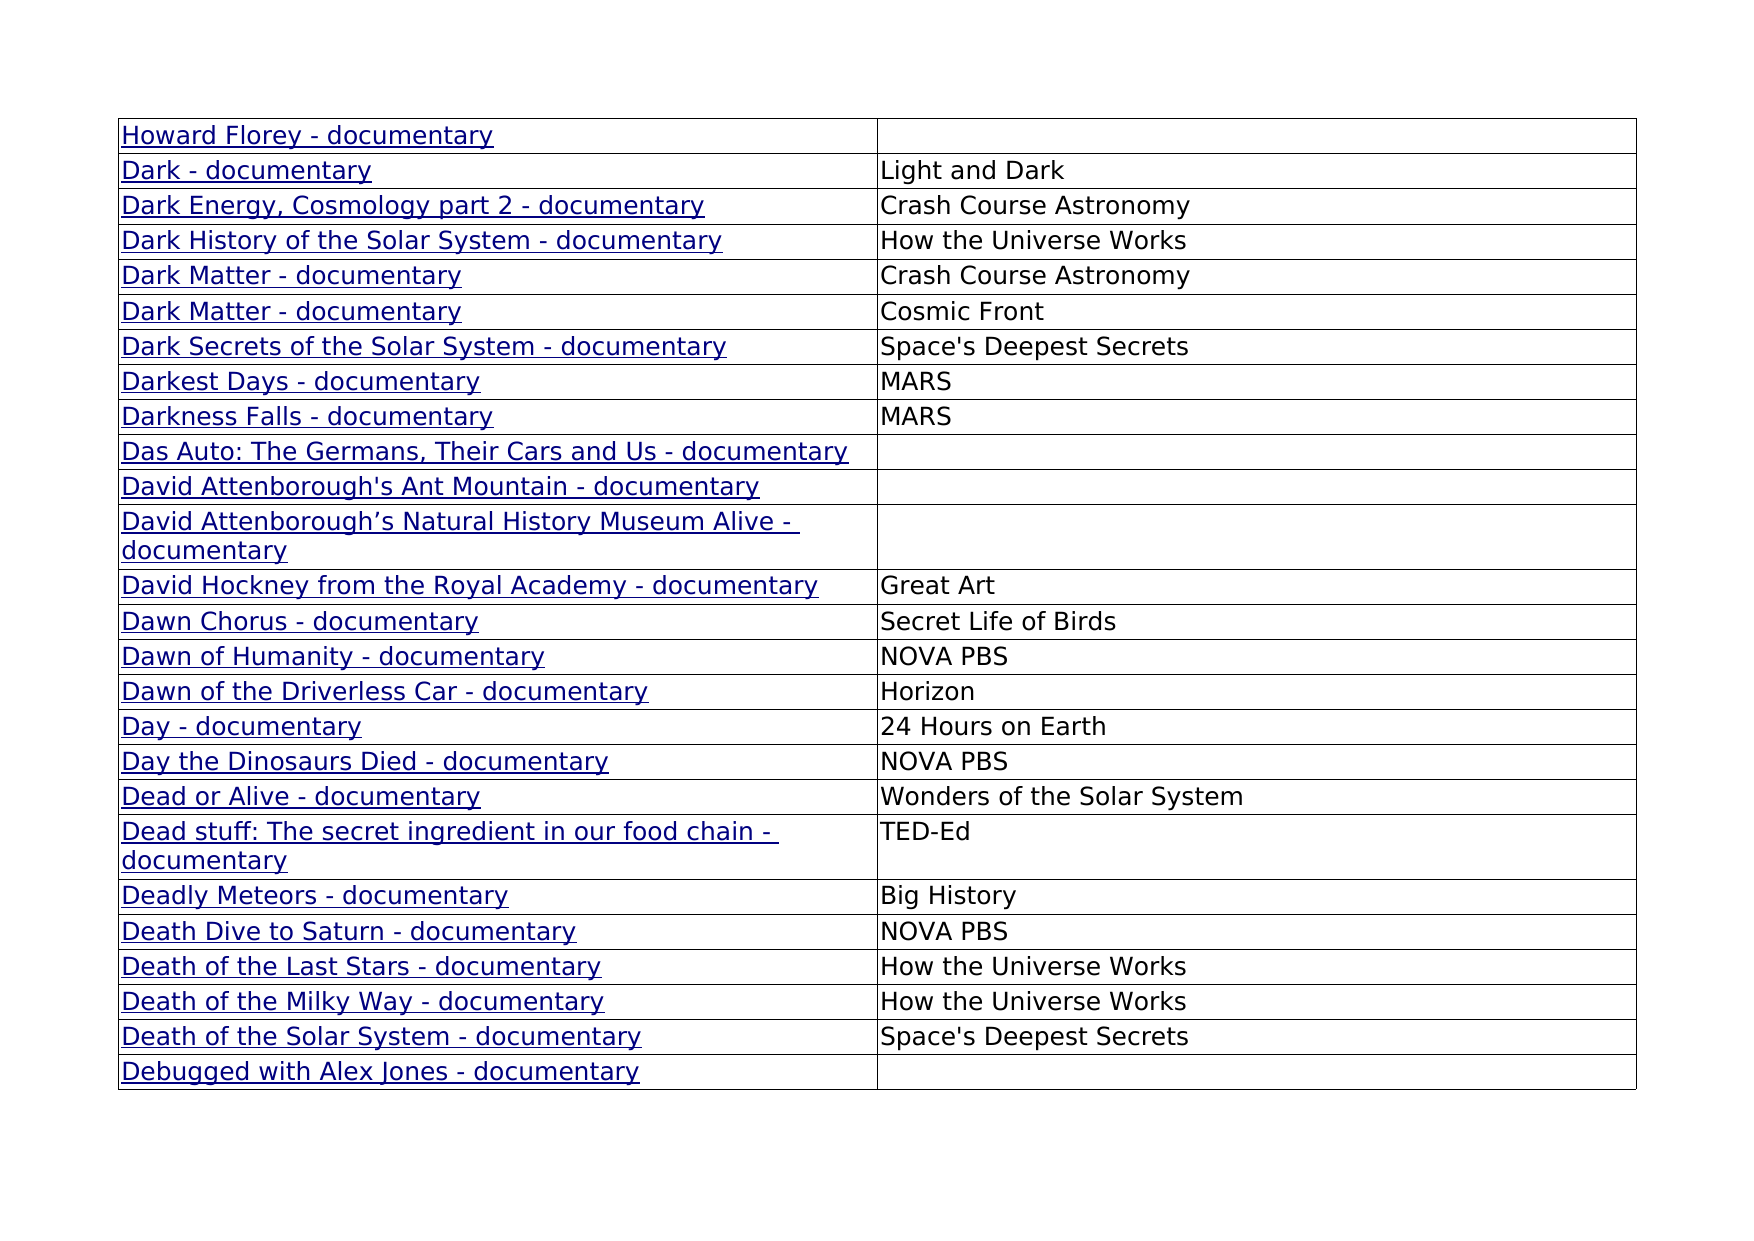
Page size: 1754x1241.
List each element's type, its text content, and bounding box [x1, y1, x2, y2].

table_cell Dead or Alive - documentary [119, 780, 877, 814]
table_cell NOVA PBS [878, 745, 1636, 779]
table_cell Dawn of the Driverless Car - documentary [119, 675, 877, 709]
table_cell How the Universe Works [878, 985, 1636, 1019]
table_cell Crash Course Astronomy [878, 189, 1636, 223]
table_cell Cosmic Front [878, 295, 1636, 329]
table_cell How the Universe Works [878, 225, 1636, 258]
table_cell [878, 1055, 1636, 1089]
table_cell Space's Deepest Secrets [878, 330, 1636, 364]
table_cell Day the Dinosaurs Died - documentary [119, 745, 877, 779]
table_cell Light and Dark [878, 154, 1636, 188]
table_cell MARS [878, 400, 1636, 434]
table_cell Secret Life of Birds [878, 605, 1636, 639]
table_cell Dark Energy, Cosmology part 2 - documentary [119, 189, 877, 223]
table_cell NOVA PBS [878, 640, 1636, 674]
table_cell Dark - documentary [119, 154, 877, 188]
table_cell Horizon [878, 675, 1636, 709]
table_cell Deadly Meteors - documentary [119, 880, 877, 914]
table_cell [878, 505, 1636, 568]
table_cell Darkness Falls - documentary [119, 400, 877, 434]
table_cell Debugged with Alex Jones - documentary [119, 1055, 877, 1089]
table_cell Day - documentary [119, 710, 877, 744]
table_cell Dead stuff: The secret ingredient in our food chain - documentary [119, 815, 877, 878]
table_cell Great Art [878, 570, 1636, 604]
table_cell NOVA PBS [878, 915, 1636, 949]
table_cell Darkest Days - documentary [119, 365, 877, 399]
table_cell Big History [878, 880, 1636, 914]
table_cell David Attenborough's Ant Mountain - documentary [119, 470, 877, 504]
table_cell Das Auto: The Germans, Their Cars and Us - documentary [119, 435, 877, 469]
table_cell Dawn Chorus - documentary [119, 605, 877, 639]
table_cell MARS [878, 365, 1636, 399]
table_cell David Hockney from the Royal Academy - documentary [119, 570, 877, 604]
table_cell [878, 119, 1636, 153]
table_cell Howard Florey - documentary [119, 119, 877, 153]
table_cell Death of the Milky Way - documentary [119, 985, 877, 1019]
table_cell David Attenborough’s Natural History Museum Alive - documentary [119, 505, 877, 568]
table_cell Dark Matter - documentary [119, 295, 877, 329]
table_cell Dark History of the Solar System - documentary [119, 225, 877, 258]
table_cell Death of the Last Stars - documentary [119, 950, 877, 984]
table_cell Crash Course Astronomy [878, 260, 1636, 294]
table_cell [878, 435, 1636, 469]
table_cell How the Universe Works [878, 950, 1636, 984]
table_cell Dark Secrets of the Solar System - documentary [119, 330, 877, 364]
table_cell Dawn of Humanity - documentary [119, 640, 877, 674]
table_cell Wonders of the Solar System [878, 780, 1636, 814]
table_cell Dark Matter - documentary [119, 260, 877, 294]
table_cell [878, 470, 1636, 504]
table_cell Death of the Solar System - documentary [119, 1020, 877, 1054]
table_cell Space's Deepest Secrets [878, 1020, 1636, 1054]
table_cell TED-Ed [878, 815, 1636, 878]
table_cell Death Dive to Saturn - documentary [119, 915, 877, 949]
table_cell 24 Hours on Earth [878, 710, 1636, 744]
